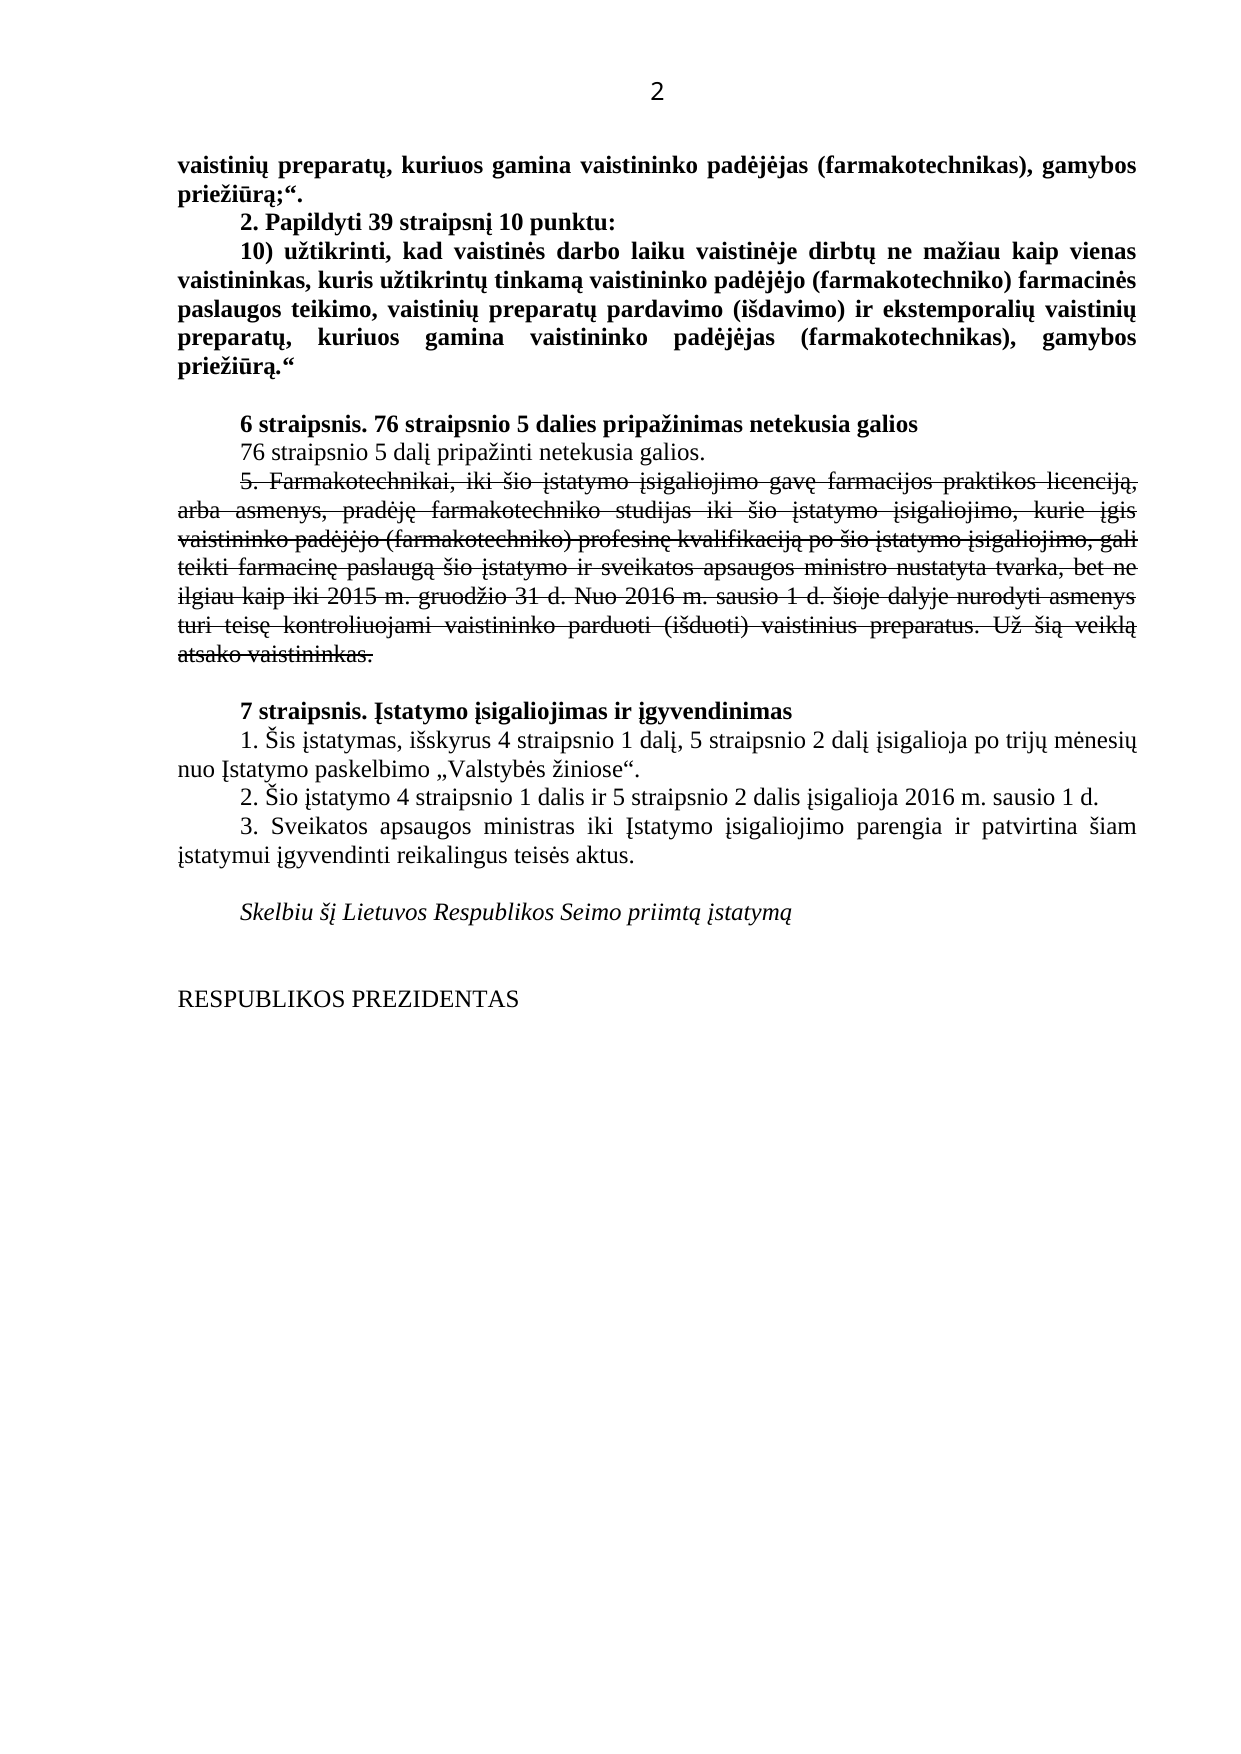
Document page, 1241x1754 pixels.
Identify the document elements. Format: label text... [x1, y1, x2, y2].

text 2. Papildyti 39 straipsnį 10 punktu: [177, 207, 1137, 236]
text 3. Sveikatos apsaugos ministras iki Įstatymo įsigaliojimo parengia ir patvirtina šiam įstatymui įgyvendinti reikalingus teisės aktus. [177, 811, 1137, 869]
text 5. Farmakotechnikai, iki šio įstatymo įsigaliojimo gavę farmacijos praktikos licenciją, arba asmenys, pradėję farmakotechniko studijas iki šio įstatymo įsigaliojimo, kurie įgis vaistininko padėjėjo (farmakotechniko) profesinę kvalifikaciją po šio įstatymo įsigaliojimo, gali teikti farmacinę paslaugą šio įstatymo ir sveikatos apsaugos ministro nustatyta tvarka, bet ne ilgiau kaip iki 2015 m. gruodžio 31 d. Nuo 2016 m. sausio 1 d. šioje dalyje nurodyti asmenys turi teisę kontroliuojami vaistininko parduoti (išduoti) vaistinius preparatus. Už šią veiklą atsako vaistininkas. [177, 512, 1137, 539]
text 76 straipsnio 5 dalį pripažinti netekusia galios. [177, 437, 1137, 466]
text 5. Farmakotechnikai, iki šio įstatymo įsigaliojimo gavę farmacijos praktikos licenciją, arba asmenys, pradėję farmakotechniko studijas iki šio įstatymo įsigaliojimo, kurie įgis vaistininko padėjėjo (farmakotechniko) profesinę kvalifikaciją po šio įstatymo įsigaliojimo, gali teikti farmacinę paslaugą šio įstatymo ir sveikatos apsaugos ministro nustatyta tvarka, bet ne ilgiau kaip iki 2015 m. gruodžio 31 d. Nuo 2016 m. sausio 1 d. šioje dalyje nurodyti asmenys turi teisę kontroliuojami vaistininko parduoti (išduoti) vaistinius preparatus. Už šią veiklą atsako vaistininkas. [177, 627, 1137, 667]
text 5. Farmakotechnikai, iki šio įstatymo įsigaliojimo gavę farmacijos praktikos licenciją, arba asmenys, pradėję farmakotechniko studijas iki šio įstatymo įsigaliojimo, kurie įgis vaistininko padėjėjo (farmakotechniko) profesinę kvalifikaciją po šio įstatymo įsigaliojimo, gali teikti farmacinę paslaugą šio įstatymo ir sveikatos apsaugos ministro nustatyta tvarka, bet ne ilgiau kaip iki 2015 m. gruodžio 31 d. Nuo 2016 m. sausio 1 d. šioje dalyje nurodyti asmenys turi teisę kontroliuojami vaistininko parduoti (išduoti) vaistinius preparatus. Už šią veiklą atsako vaistininkas. [177, 540, 1137, 568]
text vaistinių preparatų, kuriuos gamina vaistininko padėjėjas (farmakotechnikas), gamybos priežiūrą;“. [177, 150, 1137, 207]
text 7 straipsnis. Įstatymo įsigaliojimas ir įgyvendinimas [177, 696, 1137, 725]
text 1. Šis įstatymas, išskyrus 4 straipsnio 1 dalį, 5 straipsnio 2 dalį įsigalioja po trijų mėnesių nuo Įstatymo paskelbimo „Valstybės žiniose“. [177, 725, 1137, 782]
text 2. Šio įstatymo 4 straipsnio 1 dalis ir 5 straipsnio 2 dalis įsigalioja 2016 m. sausio 1 d. [177, 782, 1137, 811]
text 10) užtikrinti, kad vaistinės darbo laiku vaistinėje dirbtų ne mažiau kaip vienas vaistininkas, kuris užtikrintų tinkamą vaistininko padėjėjo (farmakotechniko) farmacinės paslaugos teikimo, vaistinių preparatų pardavimo (išdavimo) ir ekstemporalių vaistinių preparatų, kuriuos gamina vaistininko padėjėjas (farmakotechnikas), gamybos priežiūrą.“ [177, 236, 1137, 380]
text Skelbiu šį Lietuvos Respublikos Seimo priimtą įstatymą [177, 897, 1137, 926]
text 6 straipsnis. 76 straipsnio 5 dalies pripažinimas netekusia galios [177, 409, 1137, 437]
text 5. Farmakotechnikai, iki šio įstatymo įsigaliojimo gavę farmacijos praktikos licenciją, arba asmenys, pradėję farmakotechniko studijas iki šio įstatymo įsigaliojimo, kurie įgis vaistininko padėjėjo (farmakotechniko) profesinę kvalifikaciją po šio įstatymo įsigaliojimo, gali teikti farmacinę paslaugą šio įstatymo ir sveikatos apsaugos ministro nustatyta tvarka, bet ne ilgiau kaip iki 2015 m. gruodžio 31 d. Nuo 2016 m. sausio 1 d. šioje dalyje nurodyti asmenys turi teisę kontroliuojami vaistininko parduoti (išduoti) vaistinius preparatus. Už šią veiklą atsako vaistininkas. [177, 466, 1137, 511]
text 5. Farmakotechnikai, iki šio įstatymo įsigaliojimo gavę farmacijos praktikos licenciją, arba asmenys, pradėję farmakotechniko studijas iki šio įstatymo įsigaliojimo, kurie įgis vaistininko padėjėjo (farmakotechniko) profesinę kvalifikaciją po šio įstatymo įsigaliojimo, gali teikti farmacinę paslaugą šio įstatymo ir sveikatos apsaugos ministro nustatyta tvarka, bet ne ilgiau kaip iki 2015 m. gruodžio 31 d. Nuo 2016 m. sausio 1 d. šioje dalyje nurodyti asmenys turi teisę kontroliuojami vaistininko parduoti (išduoti) vaistinius preparatus. Už šią veiklą atsako vaistininkas. [177, 569, 1137, 626]
text RESPUBLIKOS PREZIDENTAS [177, 984, 1137, 1012]
